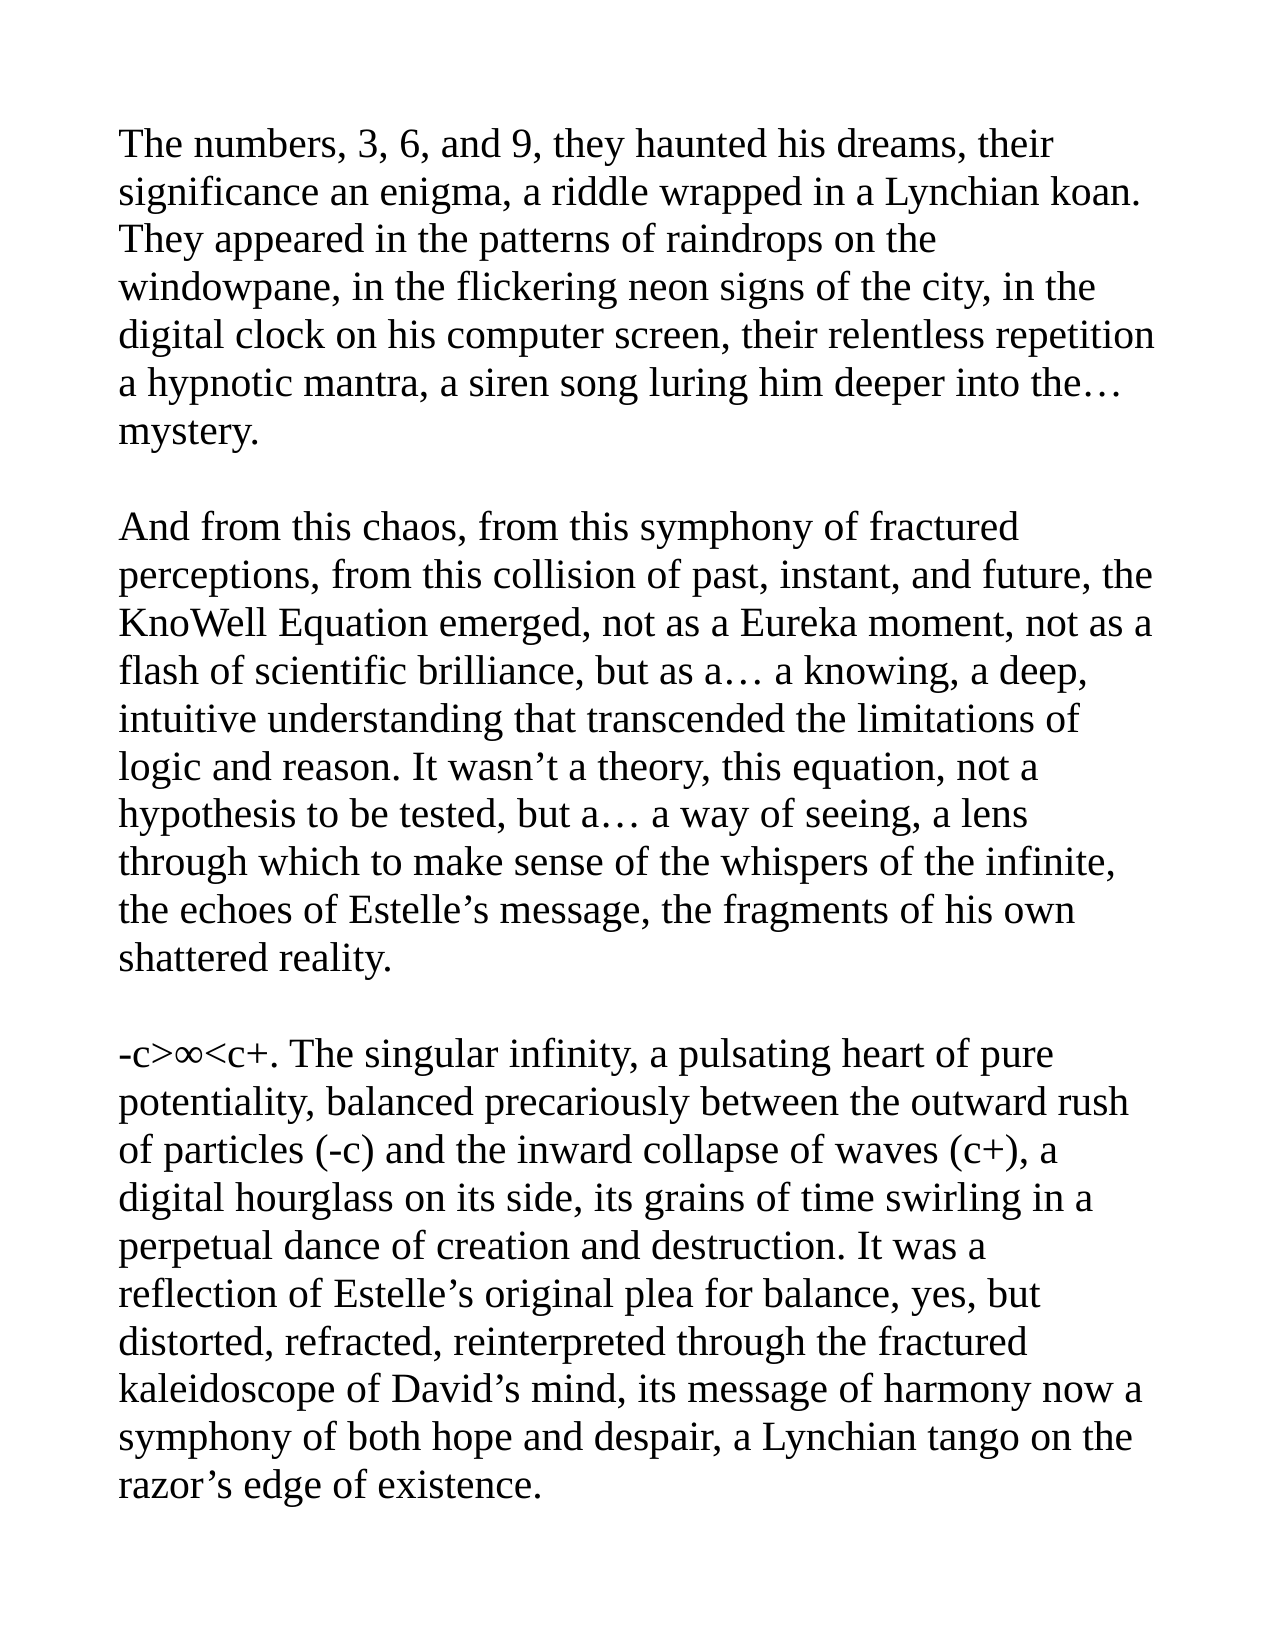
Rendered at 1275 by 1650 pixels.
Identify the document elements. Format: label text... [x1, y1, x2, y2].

text The numbers, 3, 6, and 9, they haunted his dreams, their significance an enigma, a riddle wrapped in a Lynchian koan. They appeared in the patterns of raindrops on the windowpane, in the flickering neon signs of the city, in the digital clock on his computer screen, their relentless repetition a hypnotic mantra, a siren song luring him deeper into the… mystery. [118, 118, 1157, 453]
text And from this chaos, from this symphony of fractured perceptions, from this collision of past, instant, and future, the KnoWell Equation emerged, not as a Eureka moment, not as a flash of scientific brilliance, but as a… a knowing, a deep, intuitive understanding that transcended the limitations of logic and reason. It wasn’t a theory, this equation, not a hypothesis to be tested, but a… a way of seeing, a lens through which to make sense of the whispers of the infinite, the echoes of Estelle’s message, the fragments of his own shattered reality. [118, 501, 1157, 981]
text -c>∞<c+. The singular infinity, a pulsating heart of pure potentiality, balanced precariously between the outward rush of particles (-c) and the inward collapse of waves (c+), a digital hourglass on its side, its grains of time swirling in a perpetual dance of creation and destruction. It was a reflection of Estelle’s original plea for balance, yes, but distorted, refracted, reinterpreted through the fractured kaleidoscope of David’s mind, its message of harmony now a symphony of both hope and despair, a Lynchian tango on the razor’s edge of existence. [118, 1028, 1157, 1508]
